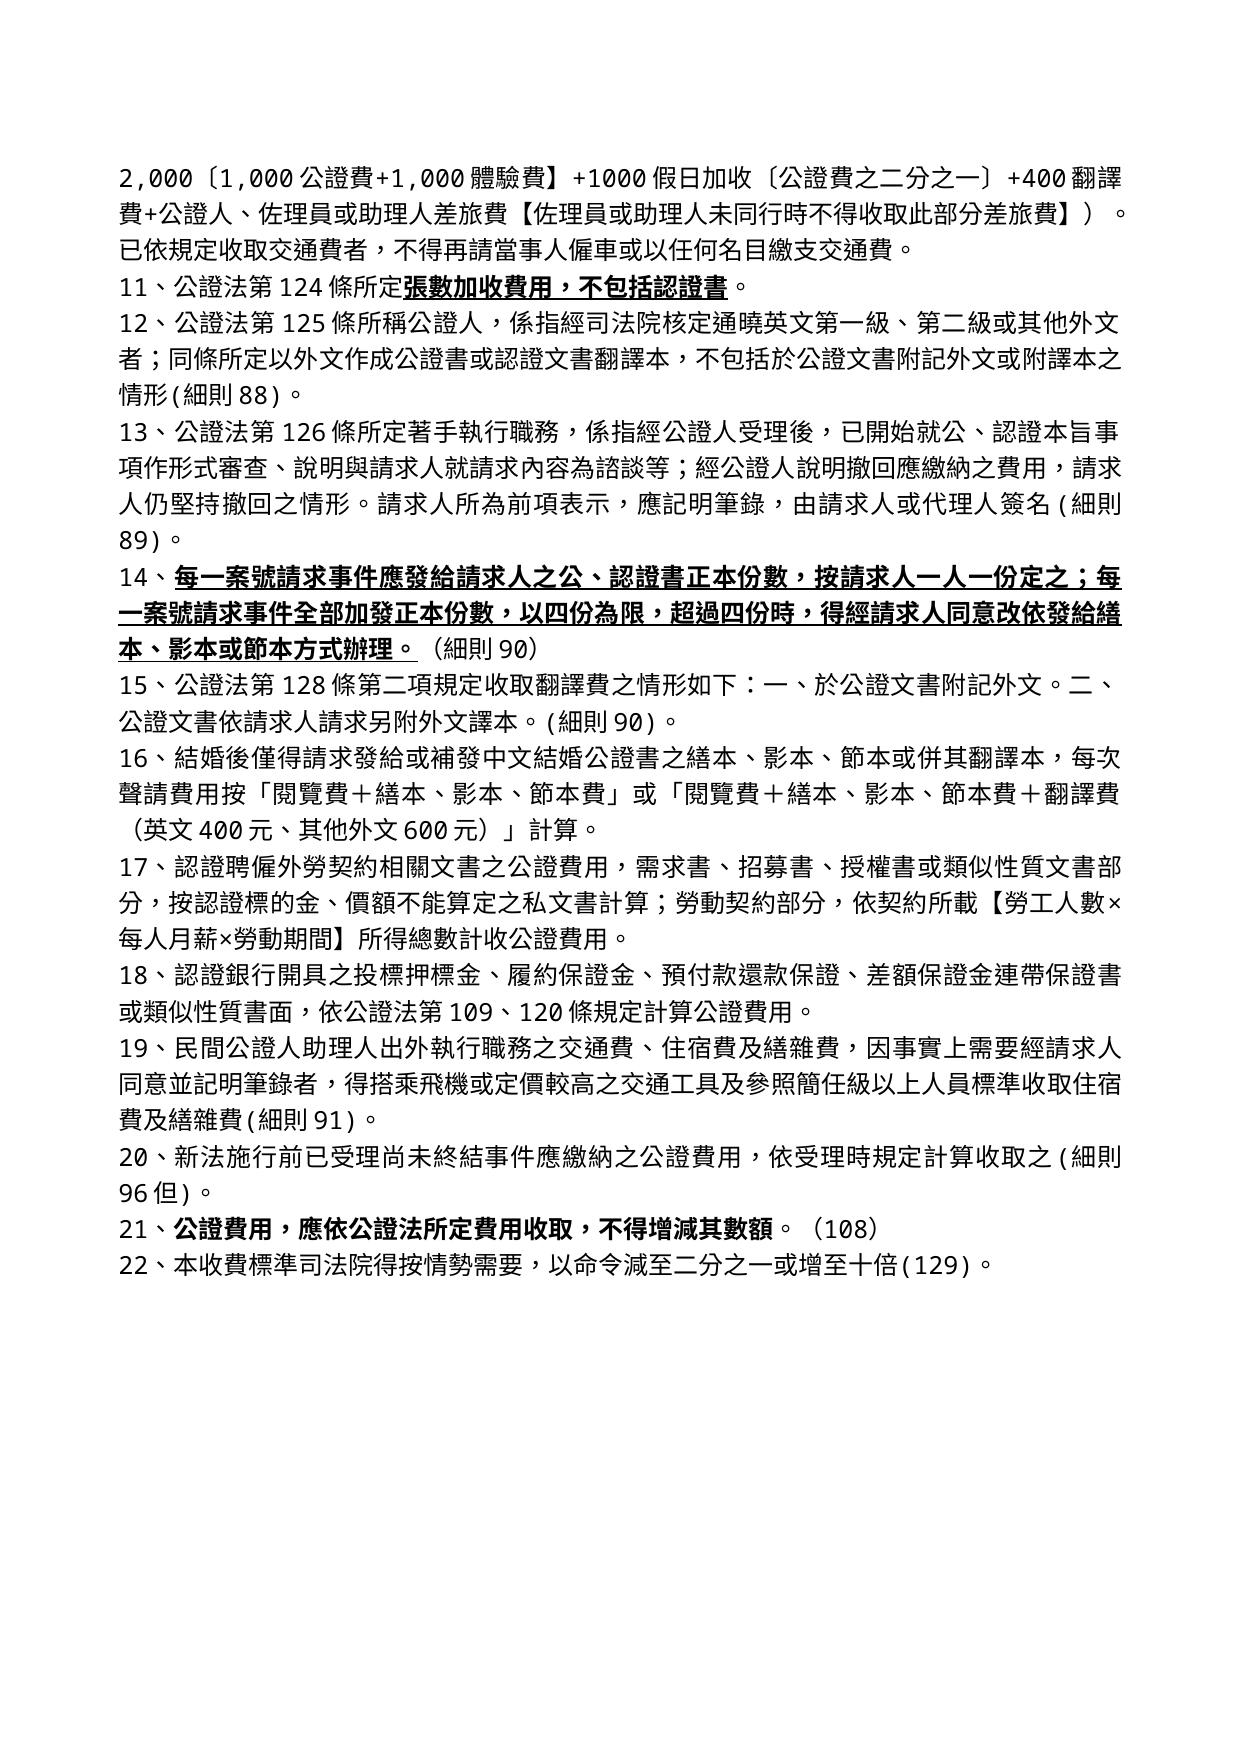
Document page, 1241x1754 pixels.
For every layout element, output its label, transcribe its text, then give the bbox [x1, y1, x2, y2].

text 15、公證法第128條第二項規定收取翻譯費之情形如下：一、於公證文書附記外文。二、公證文書依請求人請求另附外文譯本。(細則90)。 [118, 666, 1122, 738]
text 19、民間公證人助理人出外執行職務之交通費、住宿費及繕雜費，因事實上需要經請求人同意並記明筆錄者，得搭乘飛機或定價較高之交通工具及參照簡任級以上人員標準收取住宿費及繕雜費(細則91)。 [118, 1028, 1122, 1137]
text 13、公證法第126條所定著手執行職務，係指經公證人受理後，已開始就公、認證本旨事項作形式審查、說明與請求人就請求內容為諮談等；經公證人說明撤回應繳納之費用，請求人仍堅持撤回之情形。請求人所為前項表示，應記明筆錄，由請求人或代理人簽名(細則89)。 [118, 412, 1122, 557]
text 11、公證法第124條所定張數加收費用，不包括認證書。 [118, 267, 1122, 303]
text 本、影本或節本方式辦理。（細則90） [118, 626, 1122, 666]
text 20、新法施行前已受理尚未終結事件應繳納之公證費用，依受理時規定計算收取之(細則96但)。 [118, 1137, 1122, 1209]
text 22、本收費標準司法院得按情勢需要，以命令減至二分之一或增至十倍(129)。 [118, 1246, 1122, 1282]
text 16、結婚後僅得請求發給或補發中文結婚公證書之繕本、影本、節本或併其翻譯本，每次聲請費用按「閱覽費＋繕本、影本、節本費」或「閱覽費＋繕本、影本、節本費＋翻譯費（英文400元、其他外文600元）」計算。 [118, 738, 1122, 847]
text 21、公證費用，應依公證法所定費用收取，不得增減其數額。（108） [118, 1209, 1122, 1246]
text 12、公證法第125條所稱公證人，係指經司法院核定通曉英文第一級、第二級或其他外文者；同條所定以外文作成公證書或認證文書翻譯本，不包括於公證文書附記外文或附譯本之情形(細則88)。 [118, 303, 1122, 412]
text 已依規定收取交通費者，不得再請當事人僱車或以任何名目繳支交通費。 [118, 231, 1122, 267]
text 14、每一案號請求事件應發給請求人之公、認證書正本份數，按請求人一人一份定之；每一案號請求事件全部加發正本份數，以四份為限，超過四份時，得經請求人同意改依發給繕 [118, 557, 1122, 624]
text 體驗費為公證費用之一種，與差旅費不同，公證人出外至現場體驗時，應依規定收取體驗費及公證人、佐理員或助理人之差旅費，如假日辦理，並得再依第122條加收含體驗費在內計算所得公證費用的二分之一（例如假日至飯店主持公證結婚，公證人實際開始主持結婚儀式至禮成如為一小時，作成中文結婚公證書及英文翻譯本，請求人須費擔之總費用為公證費2,000〔1,000公證費+1,000體驗費】+1000假日加收〔公證費之二分之一〕+400翻譯費+公證人、佐理員或助理人差旅費【佐理員或助理人未同行時不得收取此部分差旅費】）。 [118, 158, 1122, 231]
text 18、認證銀行開具之投標押標金、履約保證金、預付款還款保證、差額保證金連帶保證書或類似性質書面，依公證法第109、120條規定計算公證費用。 [118, 956, 1122, 1028]
text 17、認證聘僱外勞契約相關文書之公證費用，需求書、招募書、授權書或類似性質文書部分，按認證標的金、價額不能算定之私文書計算；勞動契約部分，依契約所載【勞工人數×每人月薪×勞動期間】所得總數計收公證費用。 [118, 847, 1122, 956]
